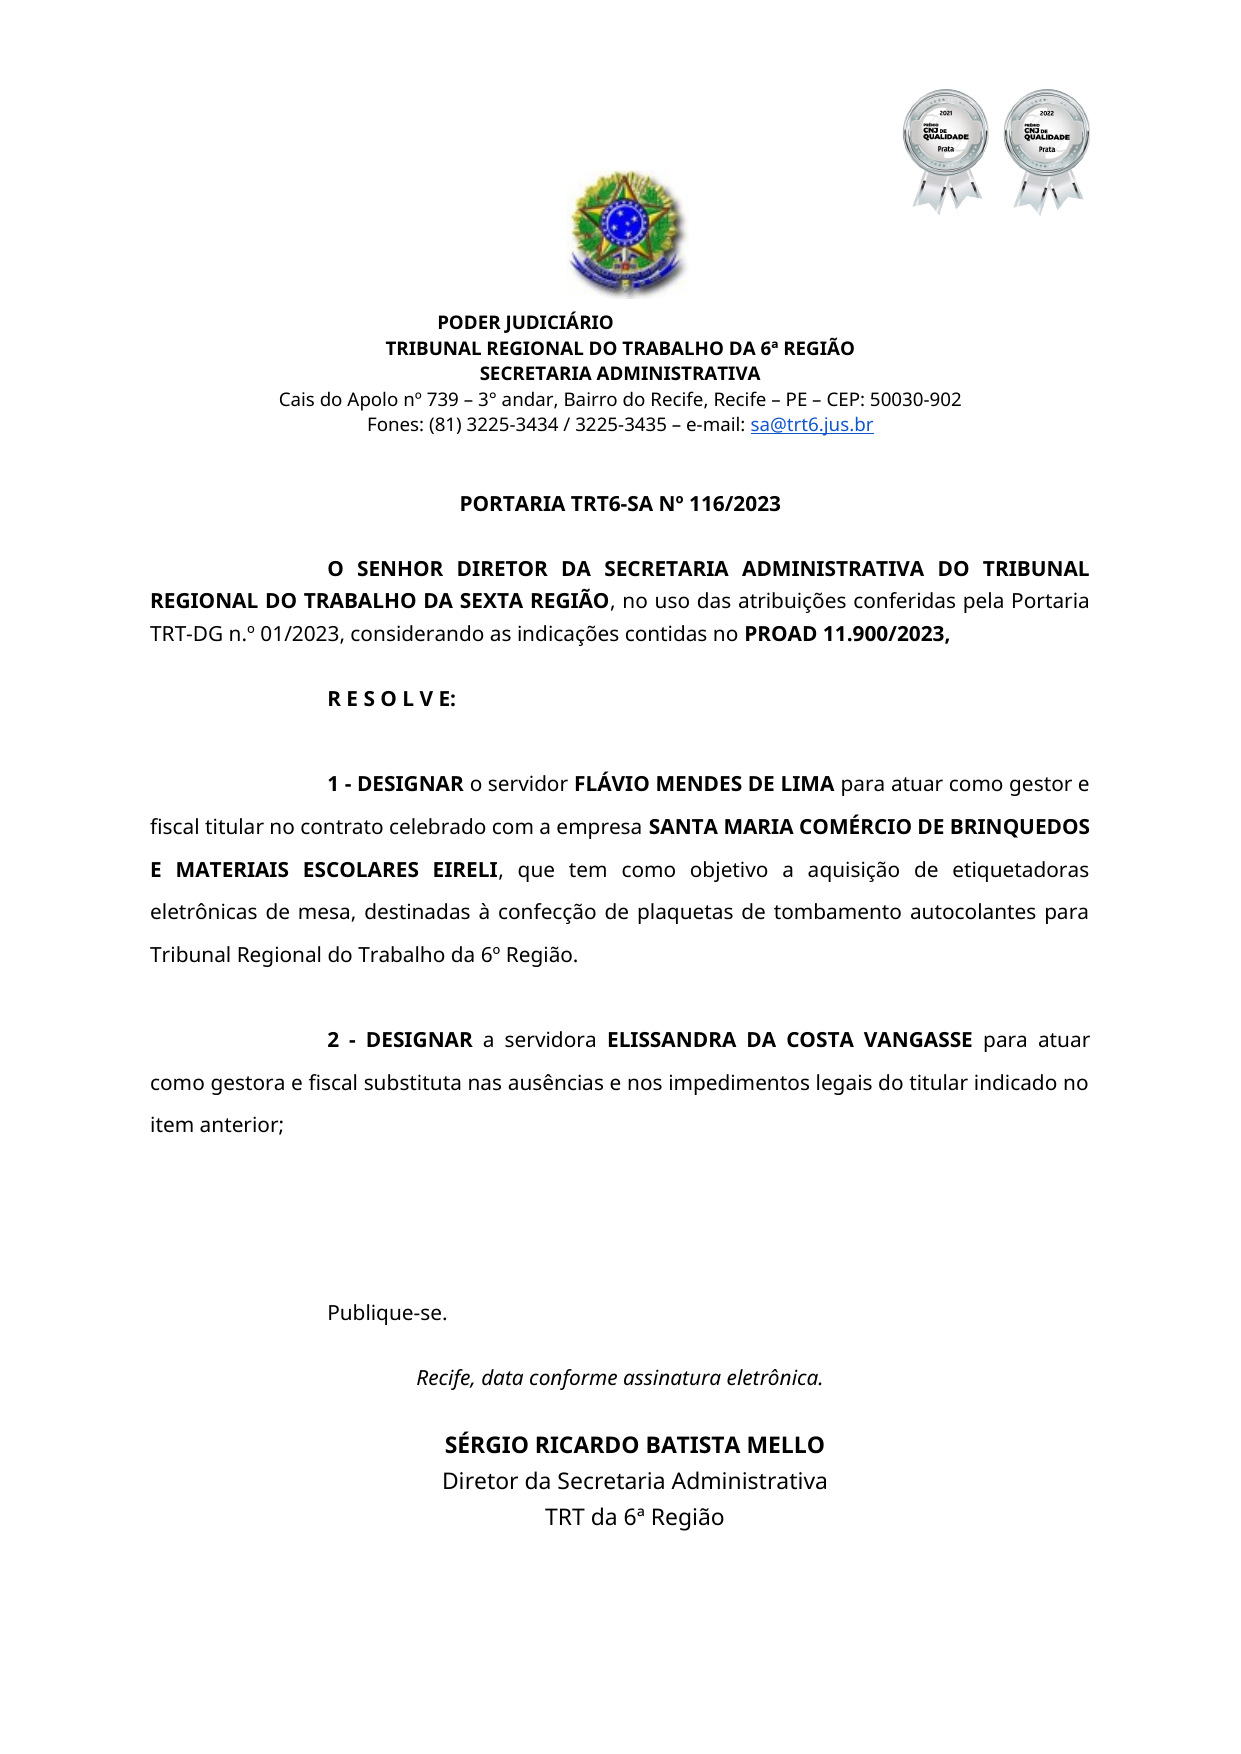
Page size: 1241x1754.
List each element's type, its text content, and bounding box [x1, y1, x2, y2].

text SÉRGIO RICARDO BATISTA MELLO [179, 1429, 1090, 1460]
text PORTARIA TRT6-SA Nº 116/2023 [150, 489, 1090, 517]
text O SENHOR DIRETOR DA SECRETARIA ADMINISTRATIVA DO TRIBUNAL REGIONAL DO TRABALHO DA SEXTA REGIÃO, no uso das atribuições conferidas pela Portaria TRT-DG n.º 01/2023, considerando as indicações contidas no PROAD 11.900/2023, [150, 554, 1090, 648]
picture [883, 89, 1091, 217]
text 1 - DESIGNAR o servidor FLÁVIO MENDES DE LIMA para atuar como gestor e fiscal titular no contrato celebrado com a empresa SANTA MARIA COMÉRCIO DE BRINQUEDOS E MATERIAIS ESCOLARES EIRELI, que tem como objetivo a aquisição de etiquetadoras eletrônicas de mesa, destinadas à confecção de plaquetas de tombamento autocolantes para Tribunal Regional do Trabalho da 6º Região. [150, 769, 1090, 968]
text Publique-se. [150, 1298, 1090, 1327]
text Diretor da Secretaria Administrativa [179, 1465, 1090, 1496]
text 2 - DESIGNAR a servidora ELISSANDRA DA COSTA VANGASSE para atuar como gestora e fiscal substituta nas ausências e nos impedimentos legais do titular indicado no item anterior; [150, 1025, 1090, 1139]
picture [567, 170, 689, 299]
text TRT da 6ª Região [179, 1501, 1090, 1532]
text R E S O L V E: [150, 684, 1090, 713]
text Recife, data conforme assinatura eletrônica. [150, 1363, 1090, 1392]
